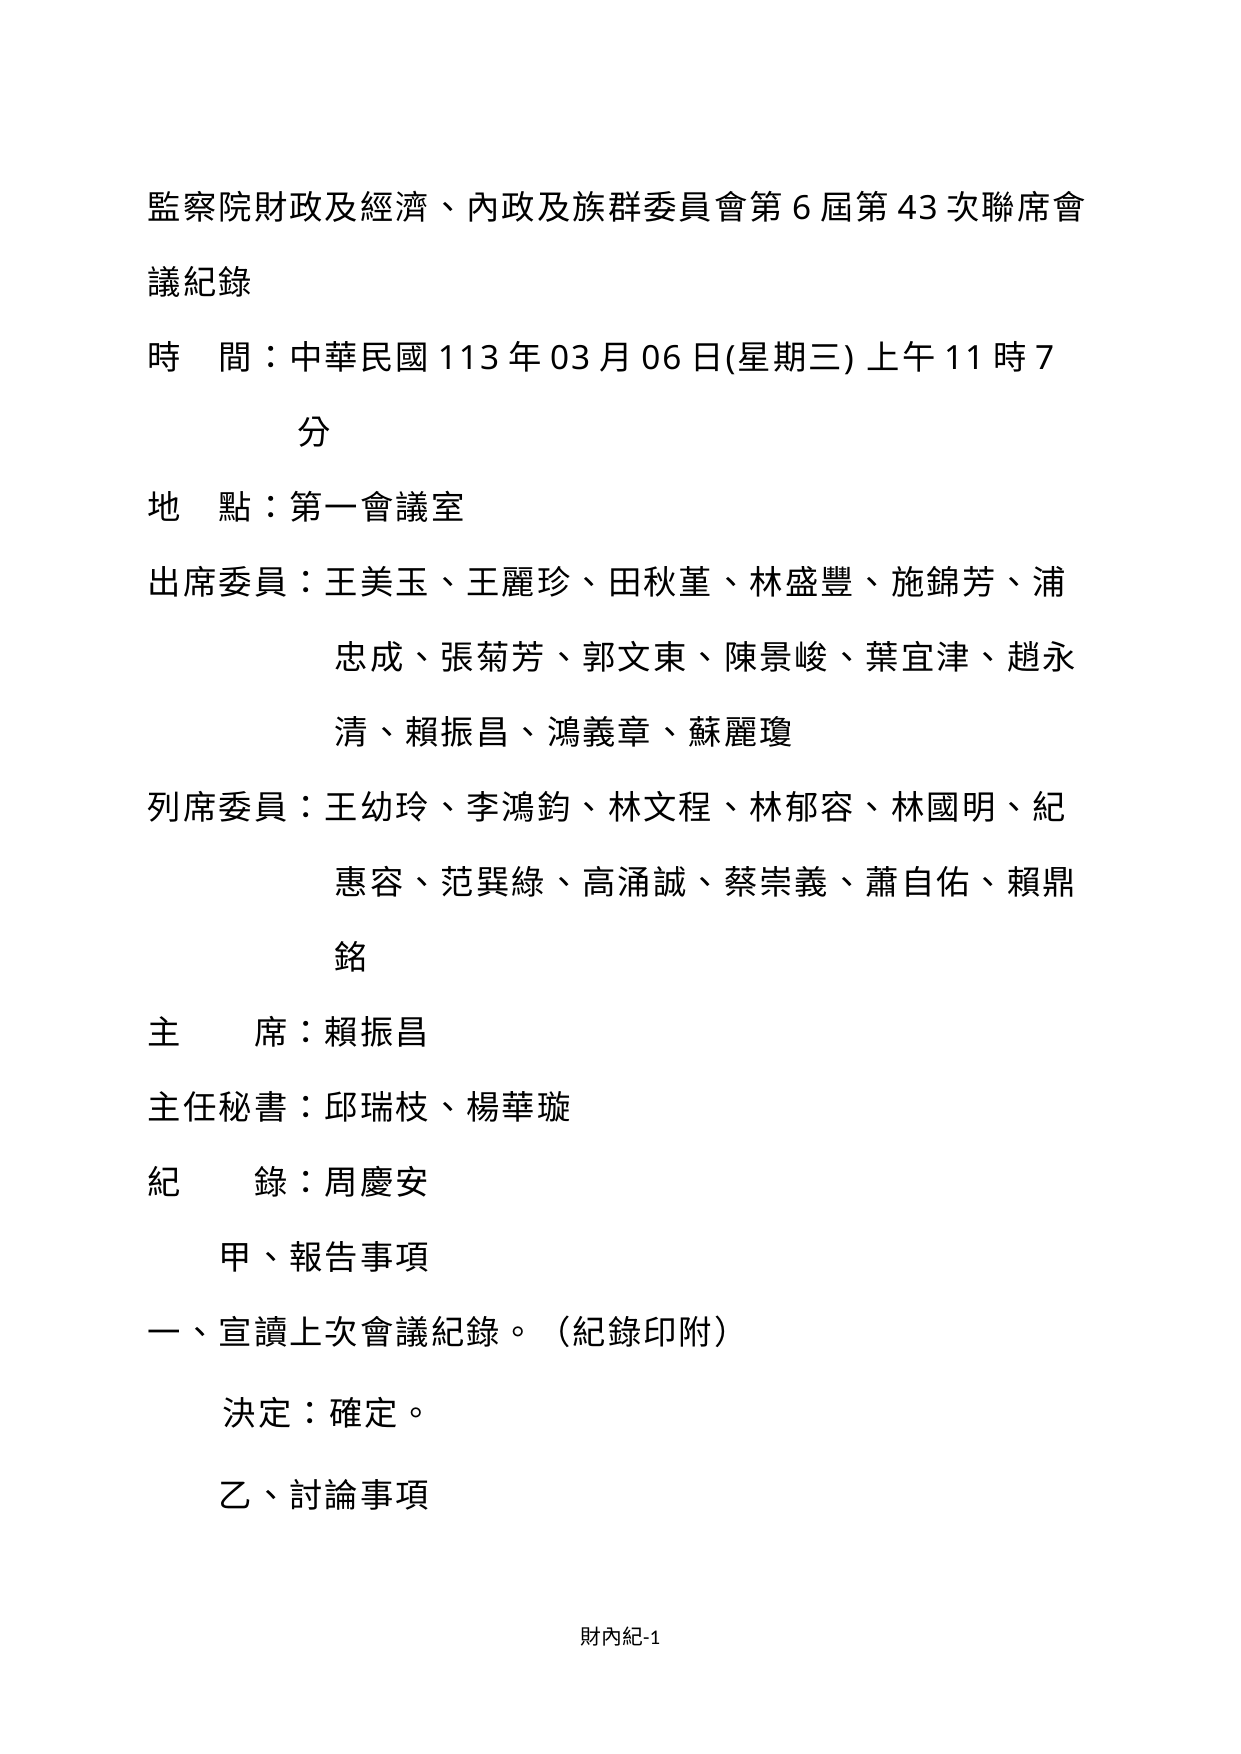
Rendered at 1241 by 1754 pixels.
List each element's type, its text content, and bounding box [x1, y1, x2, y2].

text 地 點：第一會議室 [148, 468, 1092, 543]
text 乙、討論事項 [139, 1453, 1101, 1532]
text 甲、報告事項 [148, 1218, 1092, 1289]
text 出席委員：王美玉、王麗珍、田秋堇、林盛豐、施錦芳、浦忠成、張菊芳、郭文東、陳景峻、葉宜津、趙永清、賴振昌、鴻義章、蘇麗瓊 [148, 543, 1092, 768]
text 列席委員：王幼玲、李鴻鈞、林文程、林郁容、林國明、紀惠容、范巽綠、高涌誠、蔡崇義、蕭自佑、賴鼎銘 [148, 768, 1092, 993]
text 主任秘書：邱瑞枝、楊華璇 [148, 1068, 1092, 1143]
text 時 間：中華民國113年03月06日(星期三) 上午11時7分 [148, 318, 1092, 468]
text 一、宣讀上次會議紀錄。（紀錄印附） [139, 1289, 1101, 1370]
text 監察院財政及經濟、內政及族群委員會第6屆第43次聯席會議紀錄 [139, 166, 1101, 318]
text 主 席：賴振昌 [148, 993, 1092, 1068]
text 紀 錄：周慶安 [148, 1143, 1092, 1218]
text 決定：確定。 [214, 1372, 1101, 1451]
